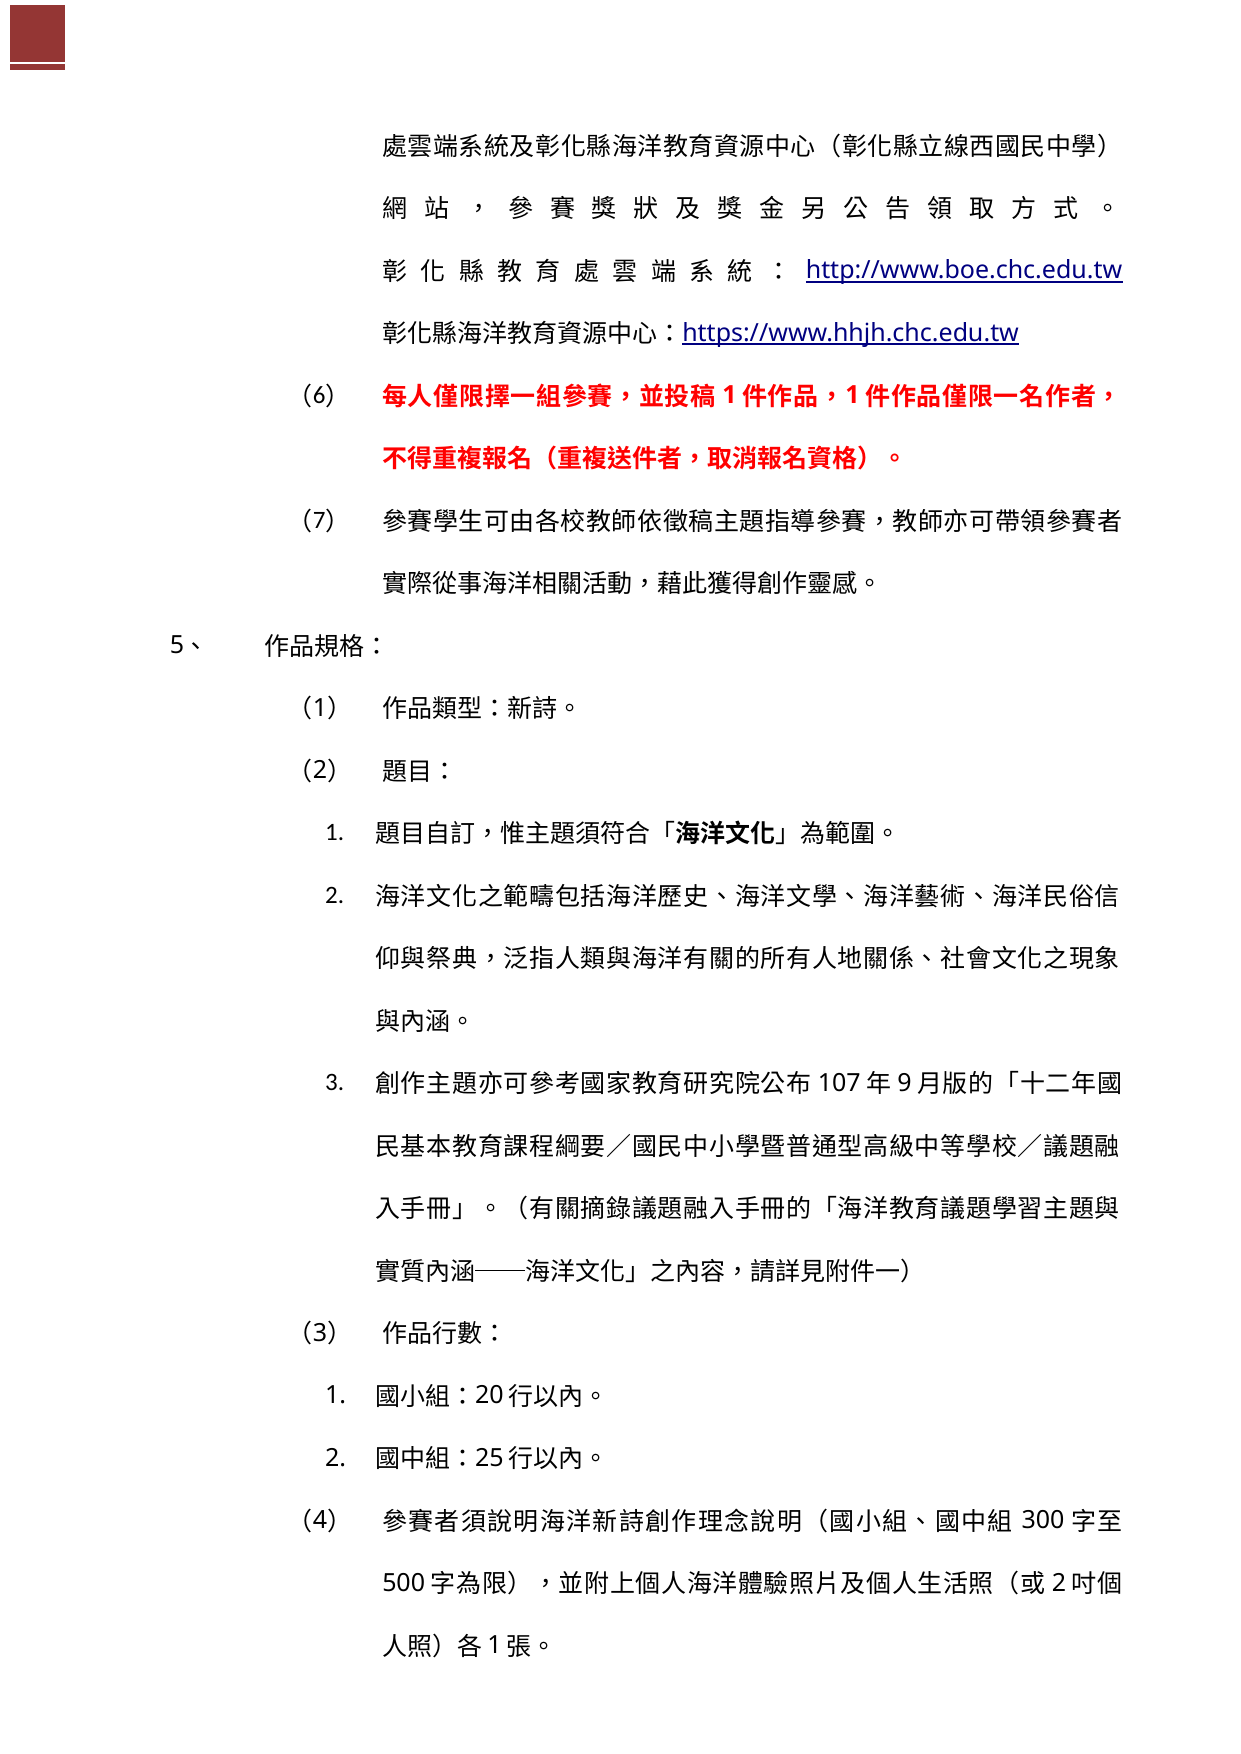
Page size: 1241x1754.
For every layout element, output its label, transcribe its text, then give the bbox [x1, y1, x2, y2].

list 作品類型：新詩。 [288, 665, 1122, 727]
list 創作主題亦可參考國家教育研究院公布107年9月版的「十二年國民基本教育課程綱要／國民中小學暨普通型高級中等學校／議題融入手冊」。（有關摘錄議題融入手冊的「海洋教育議題學習主題與實質內涵──海洋文化」之內容，請詳見附件一） [325, 1040, 1122, 1290]
list 作品規格： [169, 602, 1122, 665]
list 題目： [288, 727, 1122, 790]
list 題目自訂，惟主題須符合「海洋文化」為範圍。 [325, 790, 1122, 852]
list 參賽者須說明海洋新詩創作理念說明（國小組、國中組300字至500字為限），並附上個人海洋體驗照片及個人生活照（或2吋個人照）各1張。 [288, 1477, 1122, 1665]
list 國中組：25行以內。 [325, 1415, 1122, 1477]
list 處雲端系統及彰化縣海洋教育資源中心（彰化縣立線西國民中學）網站，參賽獎狀及獎金另公告領取方式。 彰化縣教育處雲端系統：http://www.boe.chc.edu.tw 彰化縣海洋教育資源中心：https://www.hhjh.chc.edu.tw [288, 102, 1122, 352]
list 每人僅限擇一組參賽，並投稿1件作品，1件作品僅限一名作者，不得重複報名（重複送件者，取消報名資格）。 [288, 352, 1122, 477]
list 作品行數： [288, 1290, 1122, 1352]
list 國小組：20行以內。 [325, 1352, 1122, 1415]
list 參賽學生可由各校教師依徵稿主題指導參賽，教師亦可帶領參賽者實際從事海洋相關活動，藉此獲得創作靈感。 [288, 477, 1122, 602]
list 海洋文化之範疇包括海洋歷史、海洋文學、海洋藝術、海洋民俗信仰與祭典，泛指人類與海洋有關的所有人地關係、社會文化之現象與內涵。 [325, 852, 1122, 1040]
